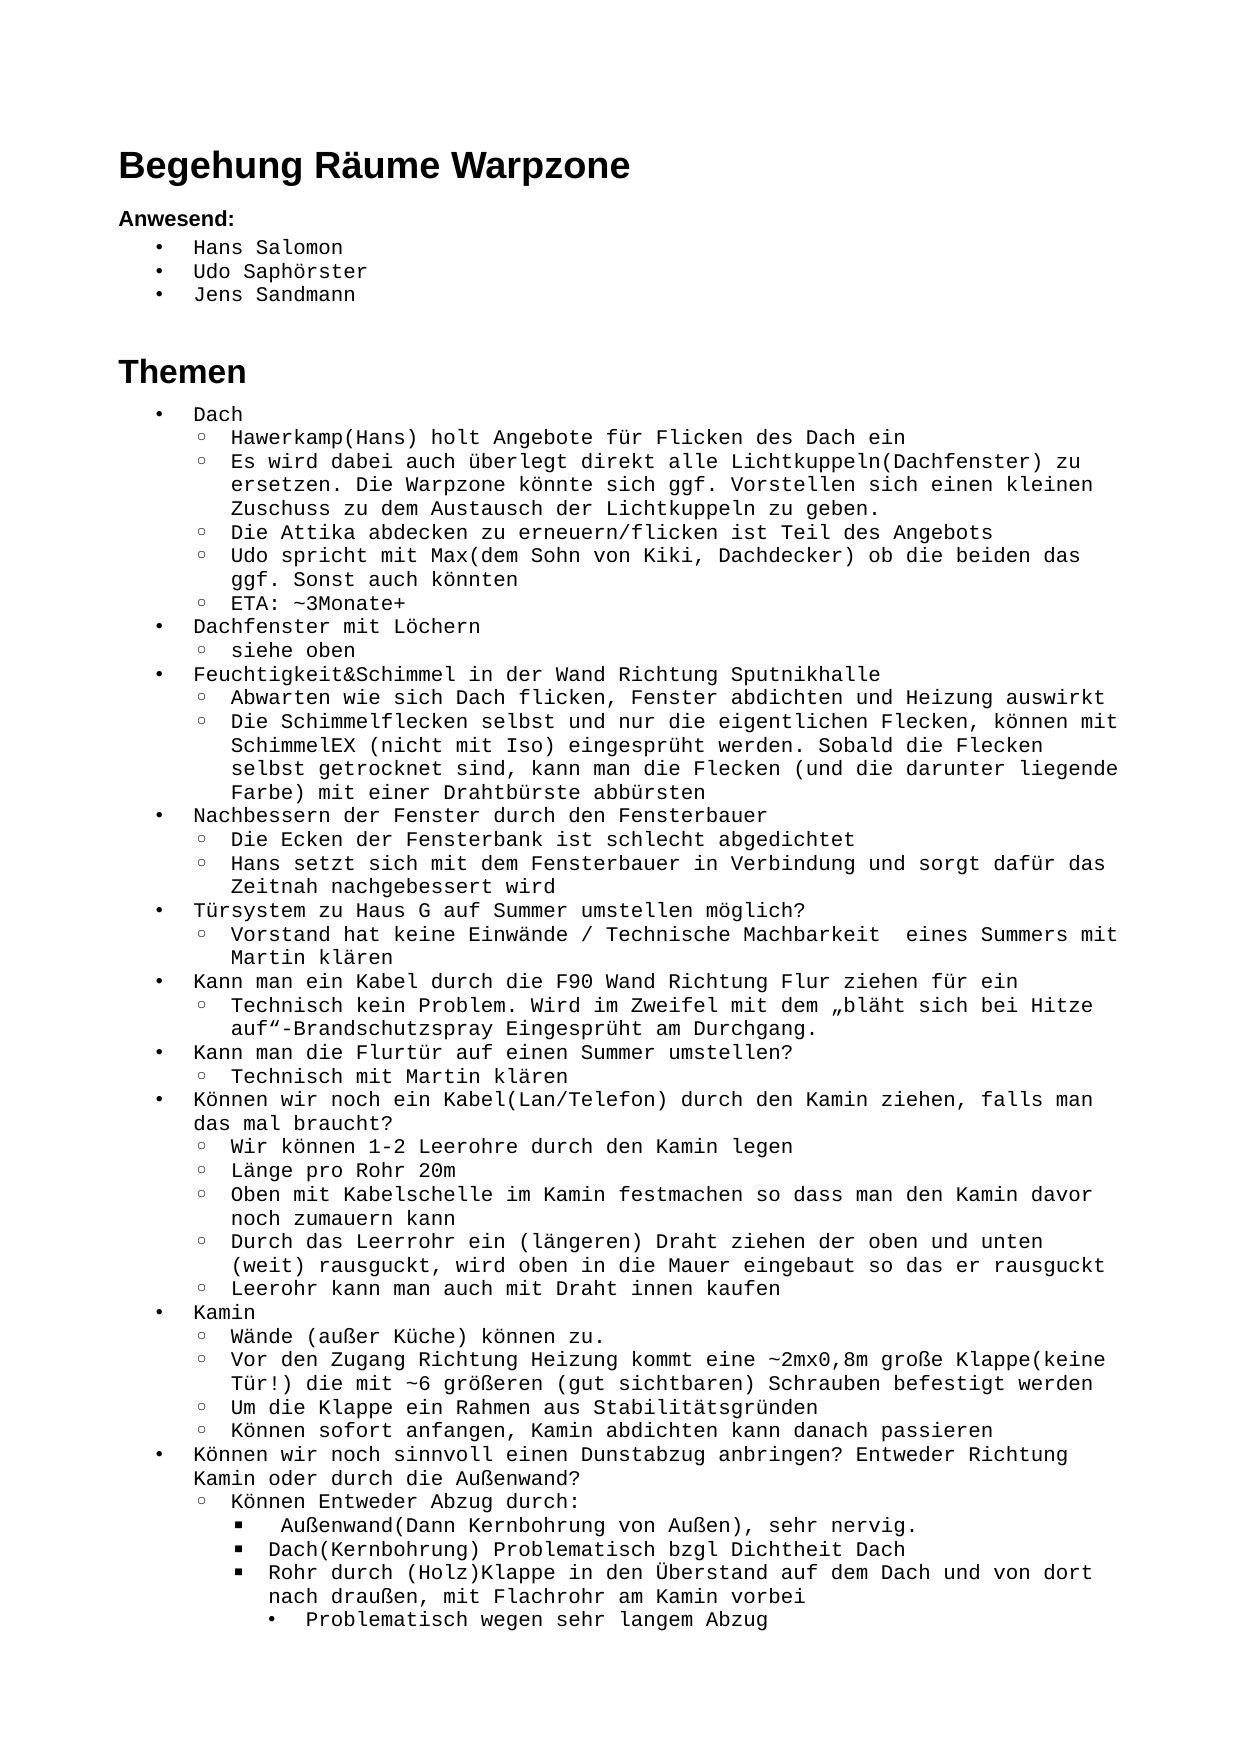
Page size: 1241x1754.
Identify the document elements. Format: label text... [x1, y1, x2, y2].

list Technisch kein Problem. Wird im Zweifel mit dem „bläht sich bei Hitze auf“-Brandschutzspray Eingesprüht am Durchgang. [193, 995, 1122, 1042]
list Vor den Zugang Richtung Heizung kommt eine ~2mx0,8m große Klappe(keine Tür!) die mit ~6 größeren (gut sichtbaren) Schrauben befestigt werden [193, 1349, 1122, 1397]
subtitle Begehung Räume Warpzone [118, 143, 1122, 187]
list Leerohr kann man auch mit Draht innen kaufen [193, 1278, 1122, 1302]
list Außenwand(Dann Kernbohrung von Außen), sehr nervig. [231, 1515, 1122, 1538]
list Oben mit Kabelschelle im Kamin festmachen so dass man den Kamin davor noch zumauern kann [193, 1184, 1122, 1231]
list Technisch mit Martin klären [193, 1066, 1122, 1089]
list ETA: ~3Monate+ [193, 593, 1122, 616]
list Türsystem zu Haus G auf Summer umstellen möglich? [156, 900, 1122, 924]
list Dach(Kernbohrung) Problematisch bzgl Dichtheit Dach [231, 1538, 1122, 1562]
list Können Entweder Abzug durch: [193, 1491, 1122, 1515]
list Durch das Leerrohr ein (längeren) Draht ziehen der oben und unten (weit) rausguckt, wird oben in die Mauer eingebaut so das er rausguckt [193, 1231, 1122, 1278]
list Dachfenster mit Löchern [156, 616, 1122, 640]
subtitle Themen [118, 352, 1122, 391]
list Um die Klappe ein Rahmen aus Stabilitätsgründen [193, 1397, 1122, 1420]
list Die Attika abdecken zu erneuern/flicken ist Teil des Angebots [193, 522, 1122, 545]
list Rohr durch (Holz)Klappe in den Überstand auf dem Dach und von dort nach draußen, mit Flachrohr am Kamin vorbei [231, 1562, 1122, 1609]
list Hans Salomon [156, 237, 1122, 261]
list Wir können 1-2 Leerohre durch den Kamin legen [193, 1137, 1122, 1160]
list Hawerkamp(Hans) holt Angebote für Flicken des Dach ein [193, 427, 1122, 451]
list siehe oben [193, 640, 1122, 664]
list Kann man die Flurtür auf einen Summer umstellen? [156, 1042, 1122, 1066]
subtitle Anwesend: [118, 206, 1122, 231]
list Die Ecken der Fensterbank ist schlecht abgedichtet [193, 829, 1122, 853]
list Können wir noch ein Kabel(Lan/Telefon) durch den Kamin ziehen, falls man das mal braucht? [156, 1089, 1122, 1137]
list Können sofort anfangen, Kamin abdichten kann danach passieren [193, 1420, 1122, 1444]
list Können wir noch sinnvoll einen Dunstabzug anbringen? Entweder Richtung Kamin oder durch die Außenwand? [156, 1444, 1122, 1491]
list Länge pro Rohr 20m [193, 1160, 1122, 1184]
list Problematisch wegen sehr langem Abzug [268, 1609, 1122, 1633]
list Hans setzt sich mit dem Fensterbauer in Verbindung und sorgt dafür das Zeitnah nachgebessert wird [193, 853, 1122, 900]
list Udo spricht mit Max(dem Sohn von Kiki, Dachdecker) ob die beiden das ggf. Sonst auch könnten [193, 545, 1122, 593]
list Dach [156, 403, 1122, 427]
list Abwarten wie sich Dach flicken, Fenster abdichten und Heizung auswirkt [193, 687, 1122, 711]
list Jens Sandmann [156, 284, 1122, 308]
list Vorstand hat keine Einwände / Technische Machbarkeit eines Summers mit Martin klären [193, 924, 1122, 971]
list Die Schimmelflecken selbst und nur die eigentlichen Flecken, können mit SchimmelEX (nicht mit Iso) eingesprüht werden. Sobald die Flecken selbst getrocknet sind, kann man die Flecken (und die darunter liegende Farbe) mit einer Drahtbürste abbürsten [193, 711, 1122, 806]
list Kamin [156, 1302, 1122, 1326]
list Kann man ein Kabel durch die F90 Wand Richtung Flur ziehen für ein [156, 971, 1122, 995]
list Nachbessern der Fenster durch den Fensterbauer [156, 806, 1122, 829]
list Wände (außer Küche) können zu. [193, 1326, 1122, 1349]
list Es wird dabei auch überlegt direkt alle Lichtkuppeln(Dachfenster) zu ersetzen. Die Warpzone könnte sich ggf. Vorstellen sich einen kleinen Zuschuss zu dem Austausch der Lichtkuppeln zu geben. [193, 451, 1122, 522]
list Feuchtigkeit&Schimmel in der Wand Richtung Sputnikhalle [156, 664, 1122, 687]
list Udo Saphörster [156, 261, 1122, 284]
